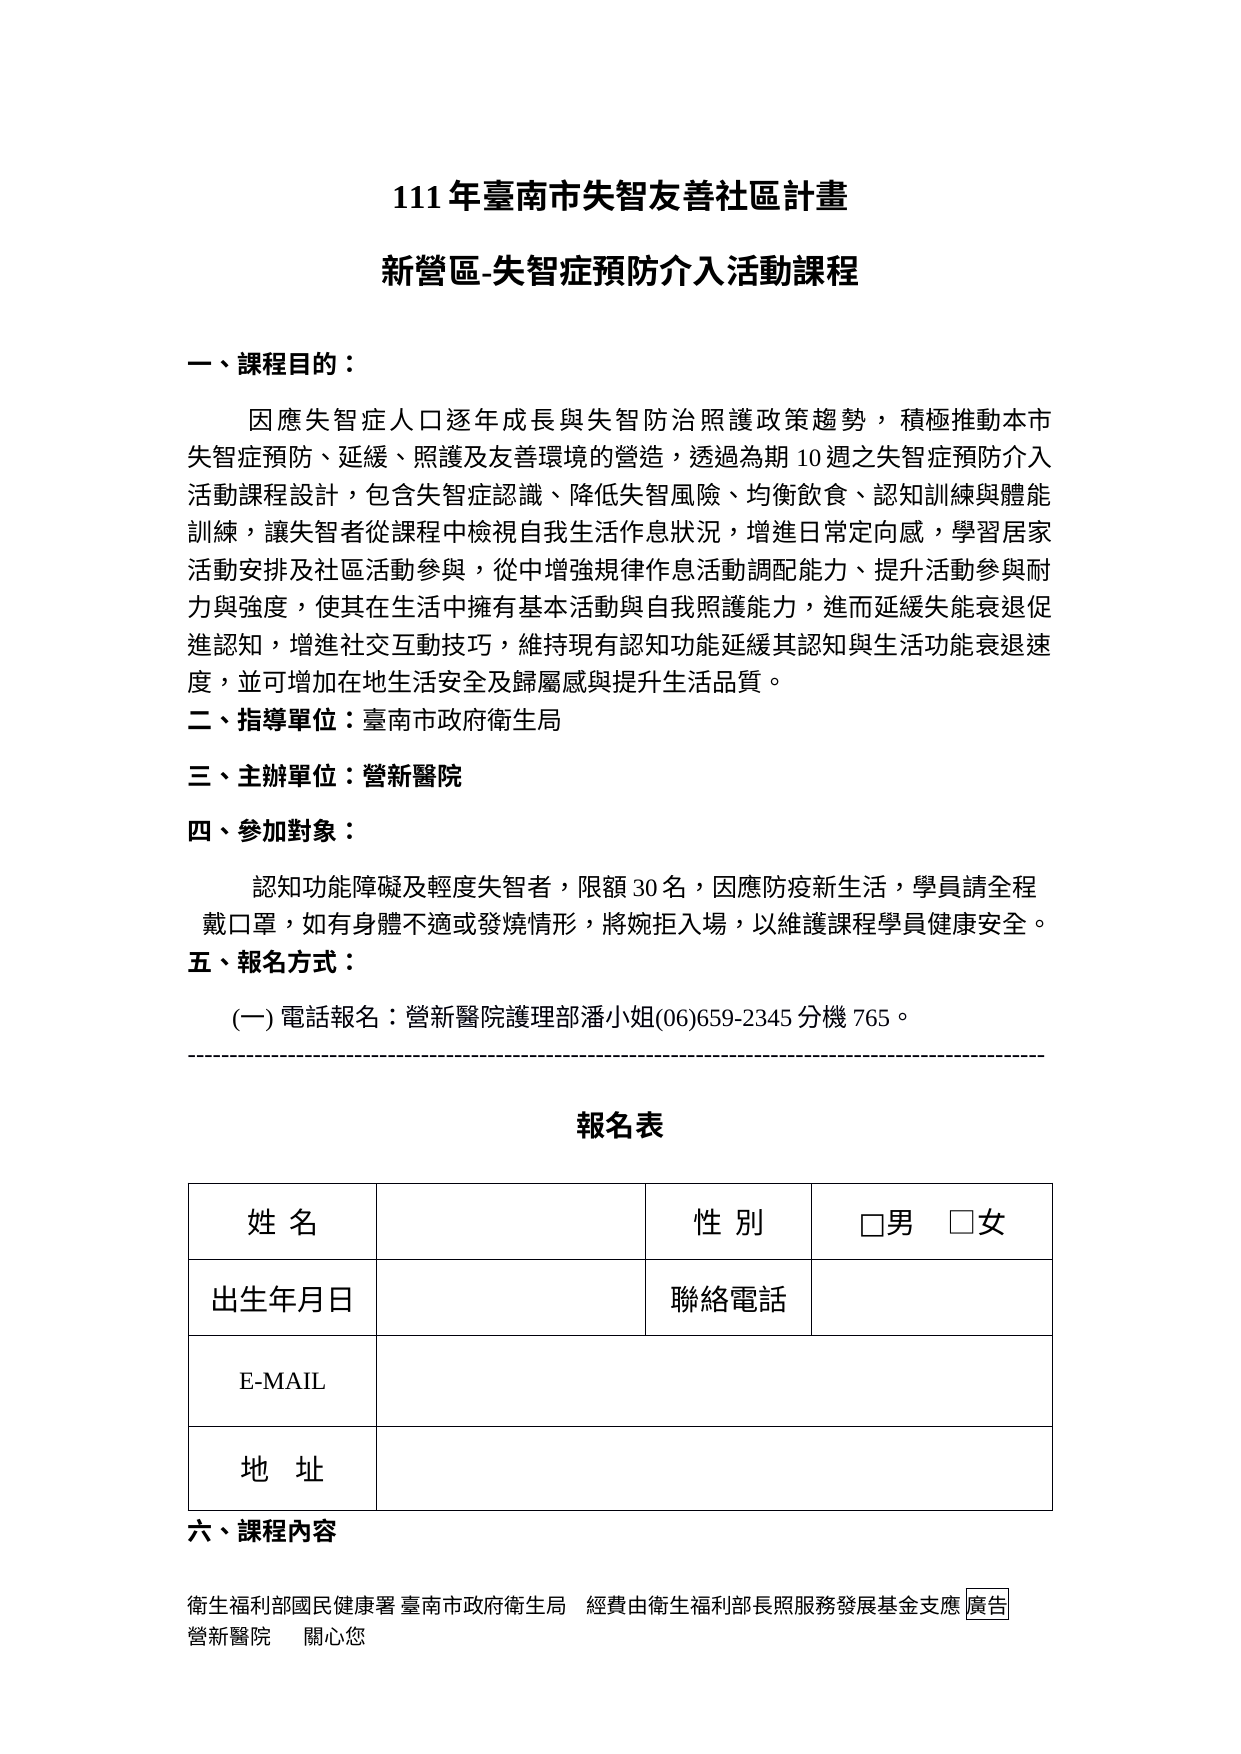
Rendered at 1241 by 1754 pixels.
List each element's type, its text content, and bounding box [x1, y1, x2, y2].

text 新營區-失智症預防介入活動課程 [187, 232, 1053, 307]
text 三、主辦單位：營新醫院 [187, 755, 1067, 793]
table_cell 出生年月日 [189, 1260, 376, 1335]
table_header [377, 1184, 645, 1259]
text 二、指導單位：臺南市政府衛生局 [187, 700, 1053, 737]
text 報名表 [187, 1087, 1053, 1162]
text 六、課程內容 [187, 1511, 1053, 1548]
table_header 性 別 [646, 1184, 811, 1259]
table_header 姓 名 [189, 1184, 376, 1259]
text 因應失智症人口逐年成長與失智防治照護政策趨勢，積極推動本市失智症預防、延緩、照護及友善環境的營造，透過為期10週之失智症預防介入活動課程設計，包含失智症認識、降低失智風險、均衡飲食、認知訓練與體能訓練，讓失智者從課程中檢視自我生活作息狀況，增進日常定向感，學習居家活動安排及社區活動參與，從中增強規律作息活動調配能力、提升活動參與耐力與強度，使其在生活中擁有基本活動與自我照護能力，進而延緩失能衰退促進認知，增進社交互動技巧，維持現有認知功能延緩其認知與生活功能衰退速度，並可增加在地生活安全及歸屬感與提升生活品質。 [187, 400, 1053, 700]
table_cell [377, 1427, 1052, 1509]
text 一、課程目的： [187, 344, 1053, 382]
table_cell E-MAIL [189, 1336, 376, 1426]
table_cell [812, 1260, 1052, 1335]
table_cell 地 址 [189, 1427, 376, 1509]
table_header □男 □女 [812, 1184, 1052, 1259]
text 四、參加對象： [187, 811, 1053, 848]
text ------------------------------------------------------------------------------------------------------- [187, 1035, 1053, 1072]
table_cell 聯絡電話 [646, 1260, 811, 1335]
table_cell [377, 1336, 1052, 1426]
text 111年臺南市失智友善社區計畫 [187, 157, 1053, 232]
text 認知功能障礙及輕度失智者，限額30名，因應防疫新生活，學員請全程戴口罩，如有身體不適或發燒情形，將婉拒入場，以維護課程學員健康安全。 [202, 867, 1053, 942]
text (一) 電話報名：營新醫院護理部潘小姐(06)659-2345分機765。 [232, 997, 1053, 1035]
table_cell [377, 1260, 645, 1335]
text 五、報名方式： [187, 942, 1053, 979]
